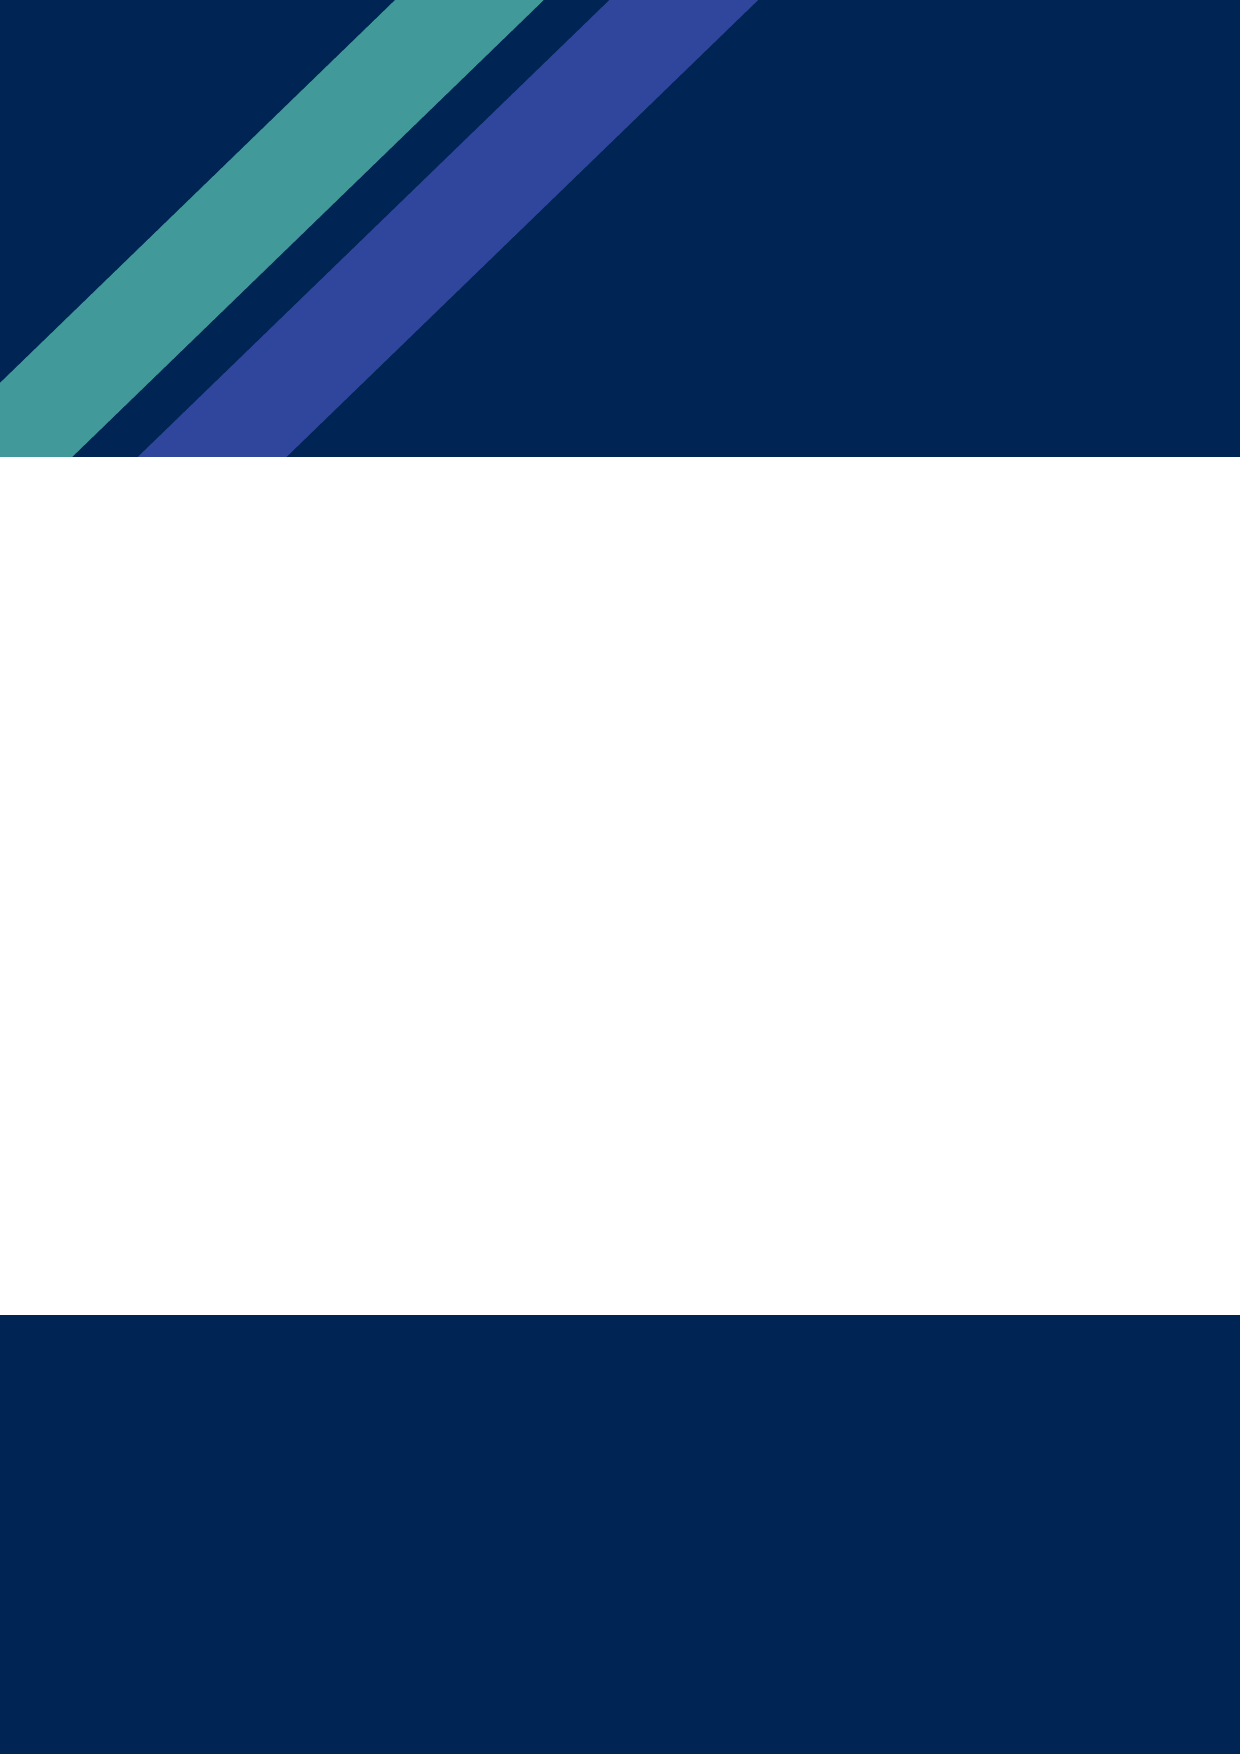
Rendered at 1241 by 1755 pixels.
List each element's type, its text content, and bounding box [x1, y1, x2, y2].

text GB Traders Survey [139, 784, 1234, 880]
text Rebecca Klahr, Jamie Roberts and Dejon Silvera (Ipsos) [922, 1253, 1019, 1283]
text March 2023 [139, 689, 1234, 734]
text HM Revenue and Customs Research Report [139, 1086, 1234, 1122]
text Wave 6 and 7 summary report [139, 930, 1234, 1036]
text Rebecca Klahr, Jamie Roberts and Dejon Silvera (Ipsos) [139, 1253, 922, 1283]
text Rebecca Klahr, Jamie Roberts and Dejon Silvera (Ipsos) [1019, 1253, 1234, 1283]
